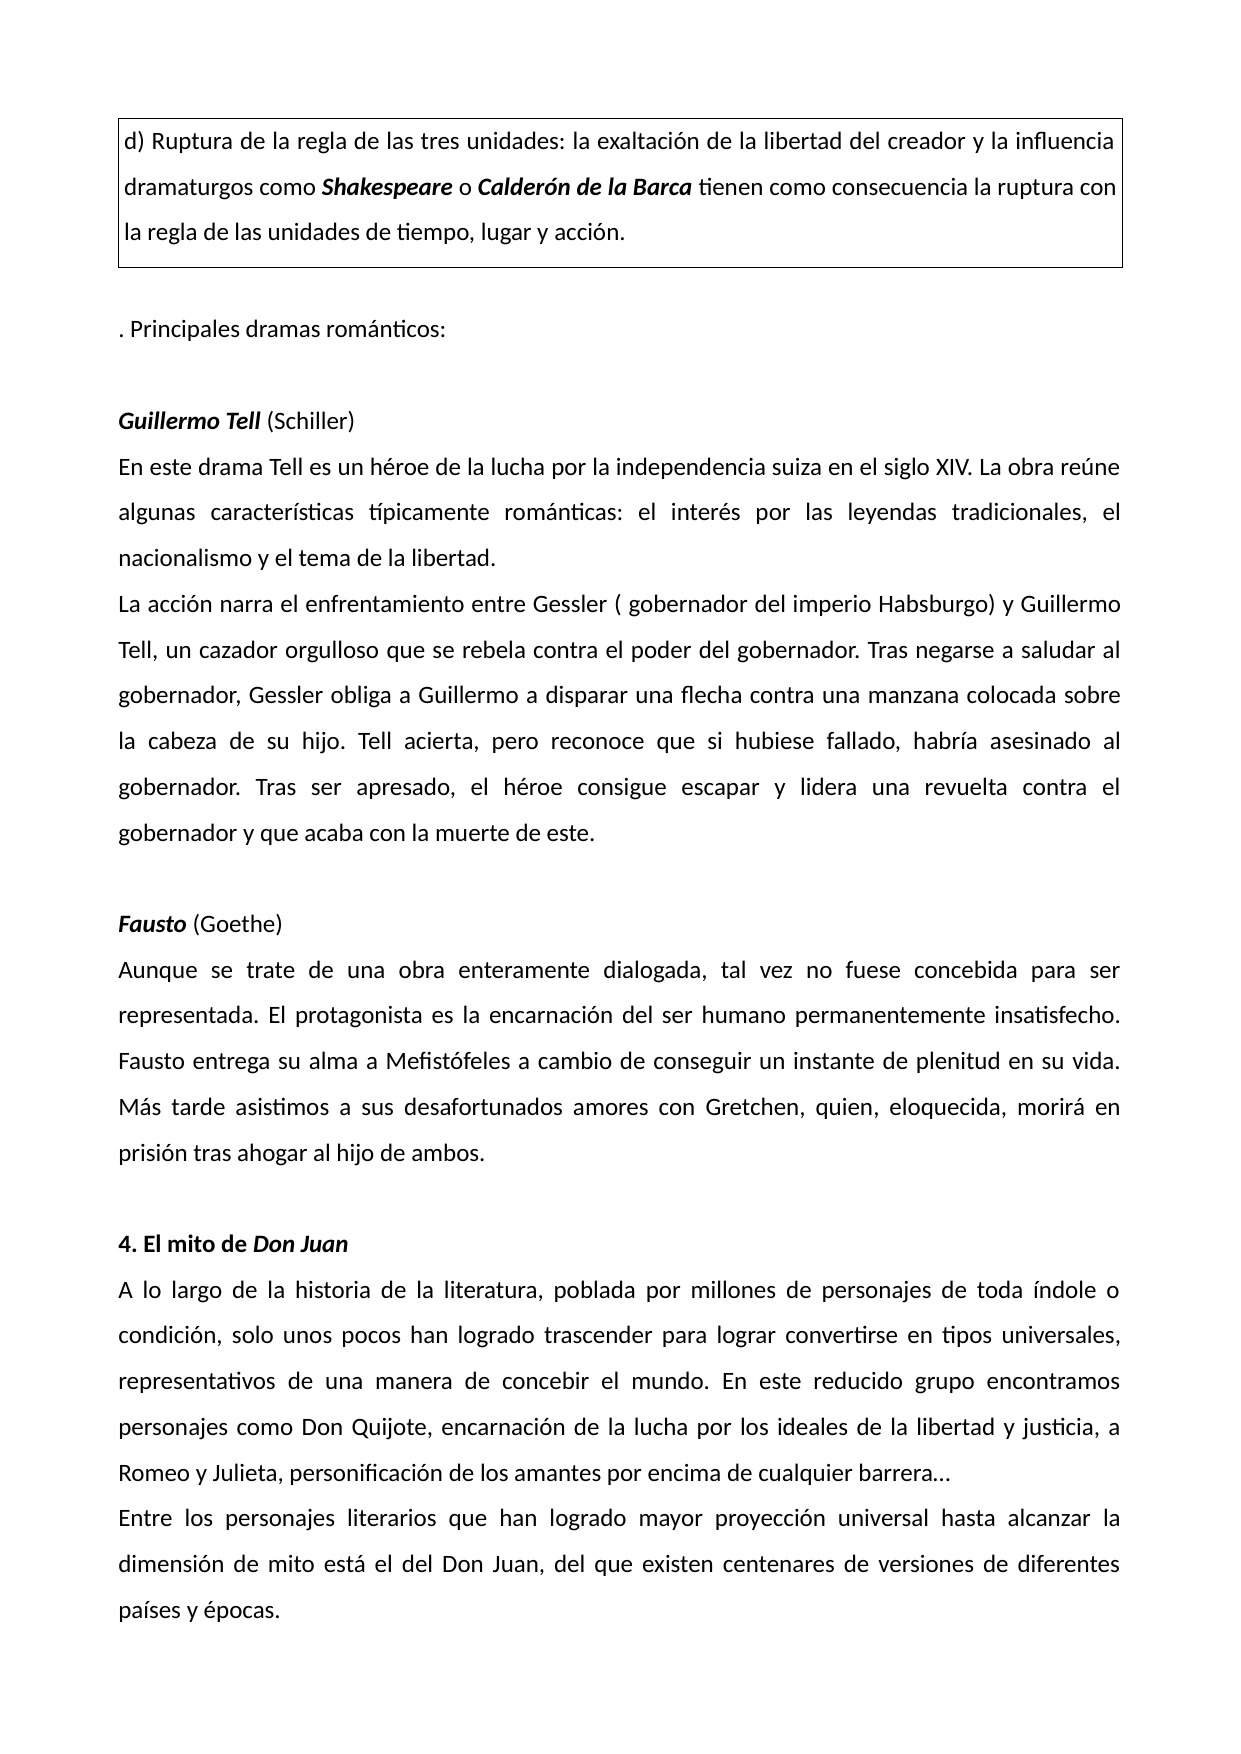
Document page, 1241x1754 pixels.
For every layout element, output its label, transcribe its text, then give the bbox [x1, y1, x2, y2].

text Guillermo Tell (Schiller) [118, 405, 1122, 436]
text En este drama Tell es un héroe de la lucha por la independencia suiza en el siglo XIV. La obra reúne algunas características típicamente románticas: el interés por las leyendas tradicionales, el nacionalismo y el tema de la libertad. [118, 451, 1122, 573]
text Fausto (Goethe) [118, 908, 1122, 939]
text A lo largo de la historia de la literatura, poblada por millones de personajes de toda índole o condición, solo unos pocos han logrado trascender para lograr convertirse en tipos universales, representativos de una manera de concebir el mundo. En este reducido grupo encontramos personajes como Don Quijote, encarnación de la lucha por los ideales de la libertad y justicia, a Romeo y Julieta, personificación de los amantes por encima de cualquier barrera… [118, 1274, 1122, 1487]
text . Principales dramas románticos: [118, 314, 1122, 344]
text Aunque se trate de una obra enteramente dialogada, tal vez no fuese concebida para ser representada. El protagonista es la encarnación del ser humano permanentemente insatisfecho. Fausto entrega su alma a Mefistófeles a cambio de conseguir un instante de plenitud en su vida. Más tarde asistimos a sus desafortunados amores con Gretchen, quien, eloquecida, morirá en prisión tras ahogar al hijo de ambos. [118, 954, 1122, 1167]
text Entre los personajes literarios que han logrado mayor proyección universal hasta alcanzar la dimensión de mito está el del Don Juan, del que existen centenares de versiones de diferentes países y épocas. [118, 1503, 1122, 1624]
text La acción narra el enfrentamiento entre Gessler ( gobernador del imperio Habsburgo) y Guillermo Tell, un cazador orgulloso que se rebela contra el poder del gobernador. Tras negarse a saludar al gobernador, Gessler obliga a Guillermo a disparar una flecha contra una manzana colocada sobre la cabeza de su hijo. Tell acierta, pero reconoce que si hubiese fallado, habría asesinado al gobernador. Tras ser apresado, el héroe consigue escapar y lidera una revuelta contra el gobernador y que acaba con la muerte de este. [118, 588, 1122, 847]
table_header d) Ruptura de la regla de las tres unidades: la exaltación de la libertad del creador y la influencia dramaturgos como Shakespeare o Calderón de la Barca tienen como consecuencia la ruptura con la regla de las unidades de tiempo, lugar y acción. [119, 119, 1122, 267]
text 4. El mito de Don Juan [118, 1228, 1122, 1259]
